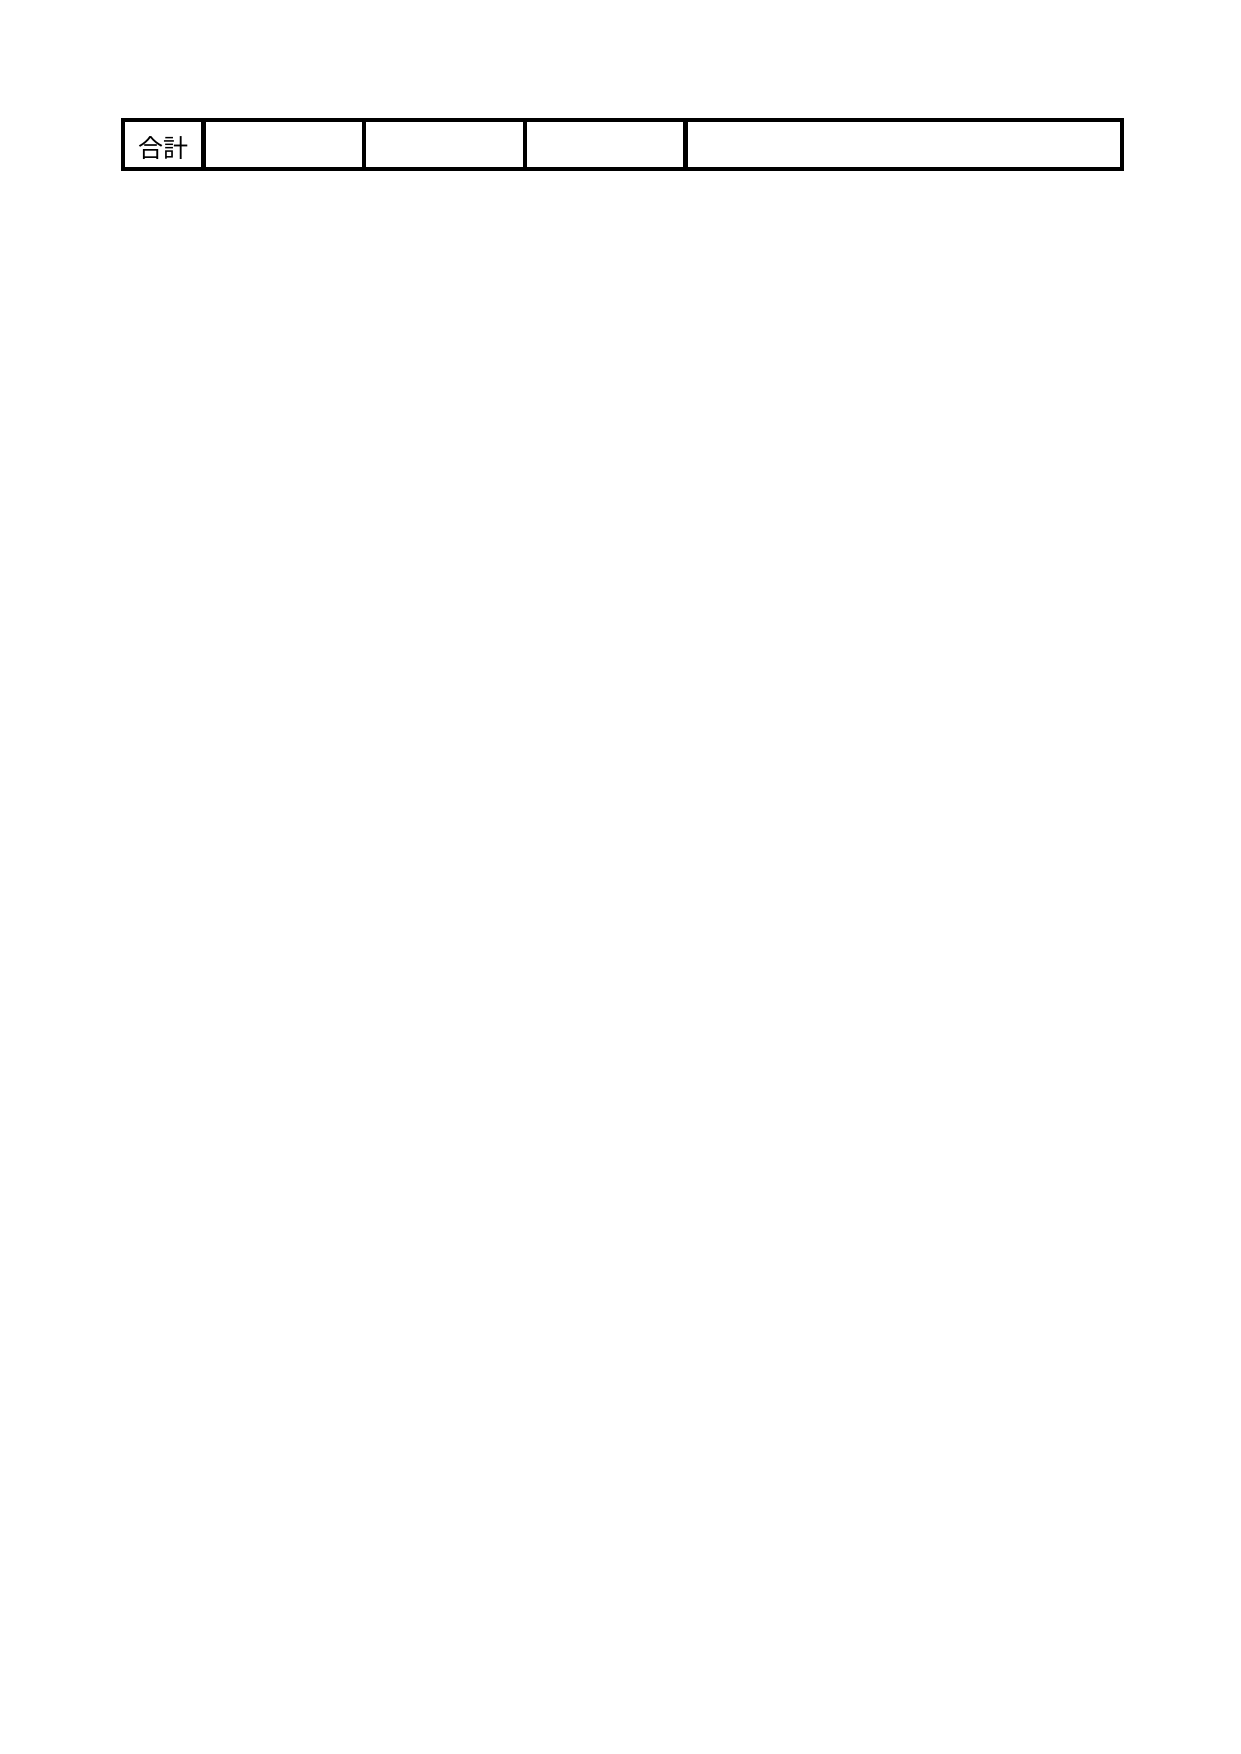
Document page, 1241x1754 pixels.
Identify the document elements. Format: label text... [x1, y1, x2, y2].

table_cell 合計 [125, 122, 201, 167]
table_cell [688, 122, 1120, 167]
table_cell [527, 122, 683, 167]
table_cell [366, 122, 523, 167]
table_cell [206, 122, 362, 167]
